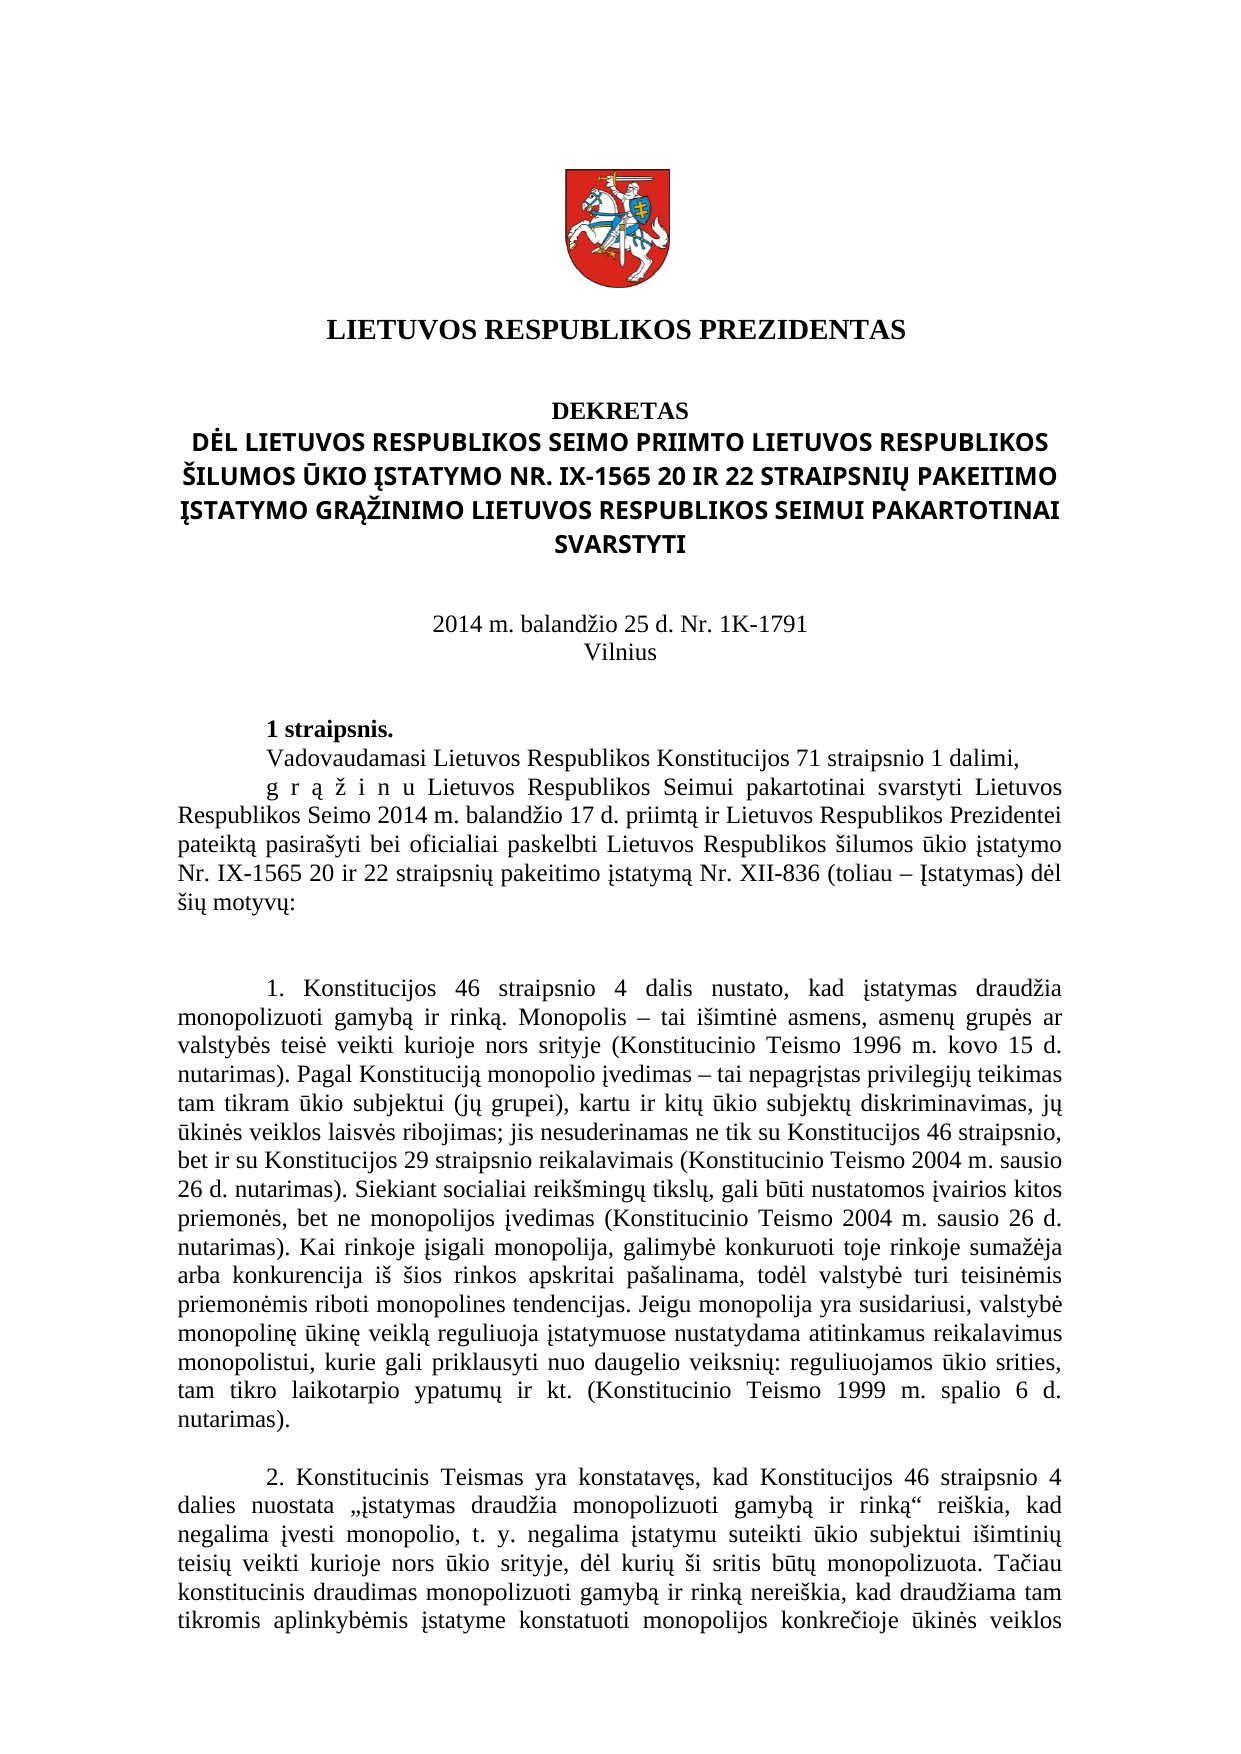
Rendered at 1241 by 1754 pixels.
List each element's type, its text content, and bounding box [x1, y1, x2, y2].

text Dėl LIETUVOS RESPUBLIKOS SEIMO PRIIMTO LIETUVOS RESPUBLIKOS ŠILUMOS ŪKIO ĮSTATYMO NR. IX-1565 20 IR 22 STRAIPSNIŲ PAKEITIMO ĮSTATYMO GRĄŽINIMO LIETUVOS RESPUBLIKOS SEIMUI PAKARTOTINAI SVARSTYTI [177, 424, 1063, 561]
text 1 straipsnis. [177, 714, 1063, 743]
text 2. Konstitucinis Teismas yra konstatavęs, kad Konstitucijos 46 straipsnio 4 dalies nuostata „įstatymas draudžia monopolizuoti gamybą ir rinką“ reiškia, kad negalima įvesti monopolio, t. y. negalima įstatymu suteikti ūkio subjektui išimtinių teisių veikti kurioje nors ūkio srityje, dėl kurių ši sritis būtų monopolizuota. Tačiau konstitucinis draudimas monopolizuoti gamybą ir rinką nereiškia, kad draudžiama tam tikromis aplinkybėmis įstatyme konstatuoti monopolijos konkrečioje ūkinės veiklos [177, 1462, 1063, 1634]
text Vilnius [177, 637, 1063, 666]
text 1. Konstitucijos 46 straipsnio 4 dalis nustato, kad įstatymas draudžia monopolizuoti gamybą ir rinką. Monopolis – tai išimtinė asmens, asmenų grupės ar valstybės teisė veikti kurioje nors srityje (Konstitucinio Teismo 1996 m. kovo 15 d. nutarimas). Pagal Konstituciją monopolio įvedimas – tai nepagrįstas privilegijų teikimas tam tikram ūkio subjektui (jų grupei), kartu ir kitų ūkio subjektų diskriminavimas, jų ūkinės veiklos laisvės ribojimas; jis nesuderinamas ne tik su Konstitucijos 46 straipsnio, bet ir su Konstitucijos 29 straipsnio reikalavimais (Konstitucinio Teismo 2004 m. sausio 26 d. nutarimas). Siekiant socialiai reikšmingų tikslų, gali būti nustatomos įvairios kitos priemonės, bet ne monopolijos įvedimas (Konstitucinio Teismo 2004 m. sausio 26 d. nutarimas). Kai rinkoje įsigali monopolija, galimybė konkuruoti toje rinkoje sumažėja arba konkurencija iš šios rinkos apskritai pašalinama, todėl valstybė turi teisinėmis priemonėmis riboti monopolines tendencijas. Jeigu monopolija yra susidariusi, valstybė monopolinę ūkinę veiklą reguliuoja įstatymuose nustatydama atitinkamus reikalavimus monopolistui, kurie gali priklausyti nuo daugelio veiksnių: reguliuojamos ūkio srities, tam tikro laikotarpio ypatumų ir kt. (Konstitucinio Teismo 1999 m. spalio 6 d. nutarimas). [177, 973, 1063, 1433]
text Vadovaudamasi Lietuvos Respublikos Konstitucijos 71 straipsnio 1 dalimi, [177, 743, 1063, 772]
text LIETUVOS RESPUBLIKOS PREZIDENTAS [177, 312, 1063, 346]
text g r ą ž i n u Lietuvos Respublikos Seimui pakartotinai svarstyti Lietuvos Respublikos Seimo 2014 m. balandžio 17 d. priimtą ir Lietuvos Respublikos Prezidentei pateiktą pasirašyti bei oficialiai paskelbti Lietuvos Respublikos šilumos ūkio įstatymo Nr. IX-1565 20 ir 22 straipsnių pakeitimo įstatymą Nr. XII-836 (toliau – Įstatymas) dėl šių motyvų: [177, 772, 1063, 915]
text 2014 m. balandžio 25 d. Nr. 1K-1791 [177, 609, 1063, 637]
text DEKRETAS [177, 396, 1063, 424]
